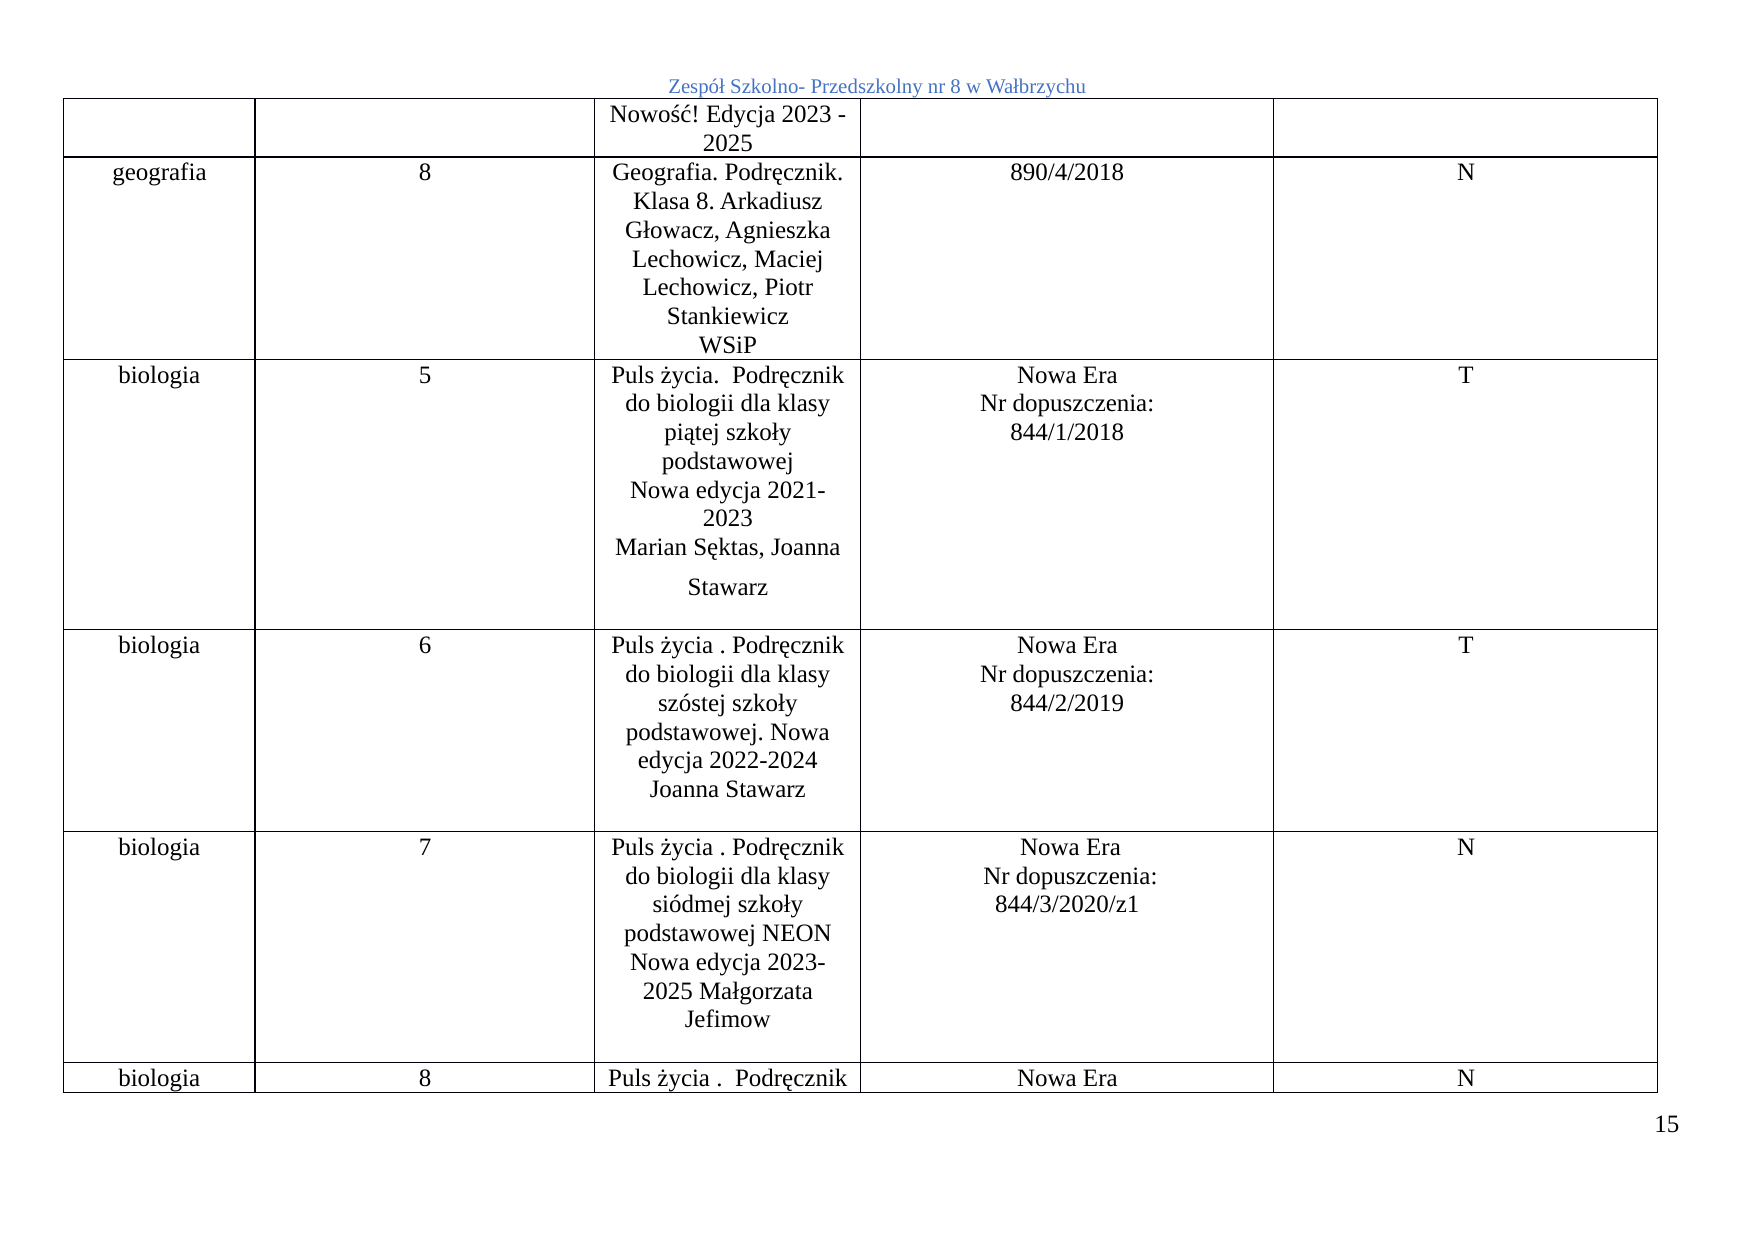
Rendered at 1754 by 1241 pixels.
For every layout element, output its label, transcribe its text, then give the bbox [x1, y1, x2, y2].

table_cell Nowość! Edycja 2023 - 2025 [595, 99, 860, 156]
table_cell biologia [64, 360, 254, 629]
table_cell Nowa Era [861, 1063, 1273, 1092]
table_cell N [1274, 1063, 1657, 1092]
table_cell 5 [256, 360, 594, 629]
table_cell geografia [64, 158, 254, 359]
table_cell 890/4/2018 [861, 158, 1273, 359]
table_cell Nowa Era Nr dopuszczenia: 844/2/2019 [861, 630, 1273, 831]
table_cell N [1274, 158, 1657, 359]
table_cell Nowa Era Nr dopuszczenia: 844/1/2018 [861, 360, 1273, 629]
table_cell Nowa Era Nr dopuszczenia: 844/3/2020/z1 [861, 832, 1273, 1062]
table_cell Puls życia. Podręcznik do biologii dla klasy piątej szkoły podstawowej Nowa edycja 2021-2023 Marian Sęktas, Joanna Stawarz [595, 360, 860, 629]
table_cell [64, 99, 254, 156]
table_cell 7 [256, 832, 594, 1062]
table_cell [1274, 99, 1657, 156]
table_cell Puls życia . Podręcznik do biologii dla klasy szóstej szkoły podstawowej. Nowa edycja 2022-2024 Joanna Stawarz [595, 630, 860, 831]
table_cell [256, 99, 594, 156]
table_cell Geografia. Podręcznik. Klasa 8. Arkadiusz Głowacz, Agnieszka Lechowicz, Maciej Lechowicz, Piotr Stankiewicz WSiP [595, 158, 860, 359]
table_cell T [1274, 630, 1657, 831]
table_cell 8 [256, 1063, 594, 1092]
table_cell Puls życia . Podręcznik do biologii dla klasy siódmej szkoły podstawowej NEON Nowa edycja 2023-2025 Małgorzata Jefimow [595, 832, 860, 1062]
table_cell biologia [64, 832, 254, 1062]
table_cell N [1274, 832, 1657, 1062]
table_cell 6 [256, 630, 594, 831]
table_cell biologia [64, 630, 254, 831]
table_cell Puls życia . Podręcznik [595, 1063, 860, 1092]
table_cell 8 [256, 158, 594, 359]
table_cell T [1274, 360, 1657, 629]
table_cell [861, 99, 1273, 156]
table_cell biologia [64, 1063, 254, 1092]
